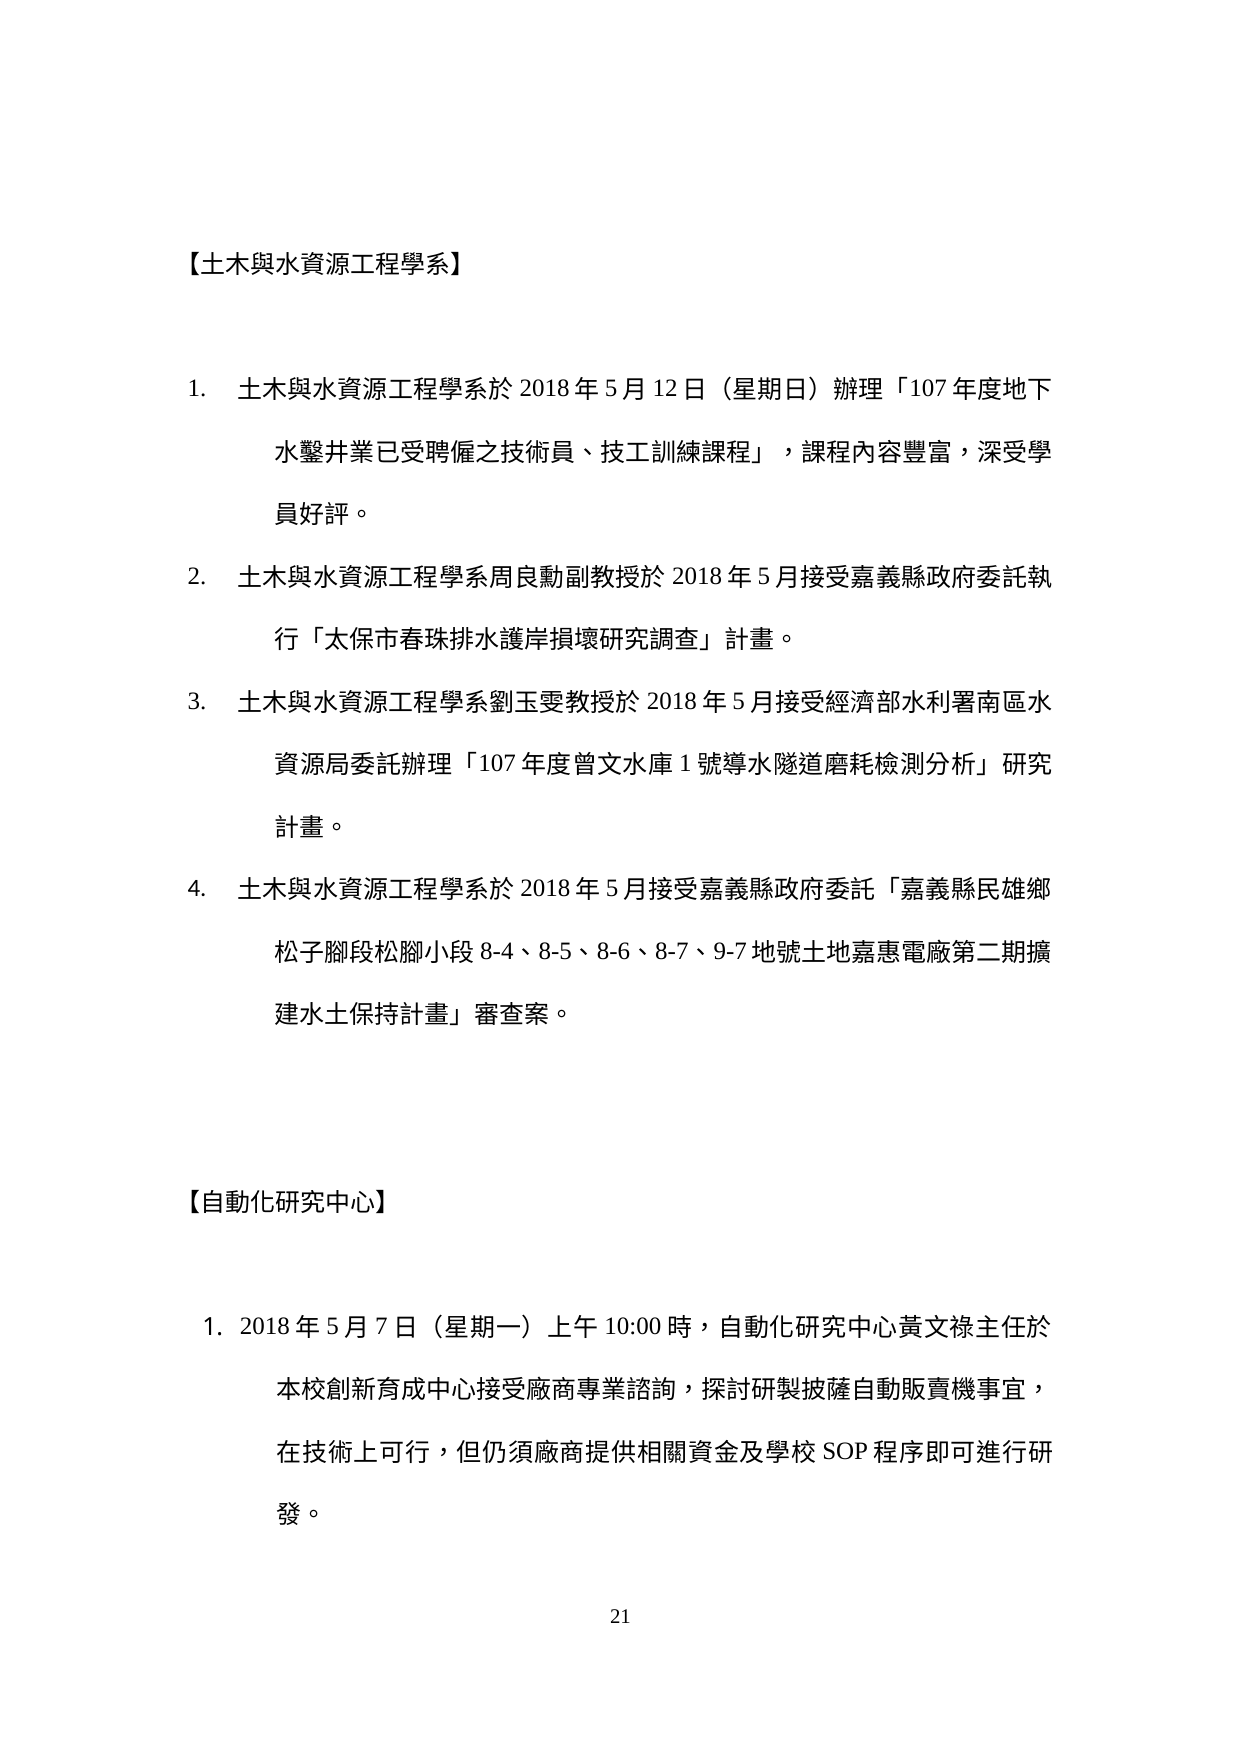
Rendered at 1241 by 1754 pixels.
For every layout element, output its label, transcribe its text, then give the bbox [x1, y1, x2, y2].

list 2018年5月7日（星期一）上午10:00時，自動化研究中心黃文祿主任於本校創新育成中心接受廠商專業諮詢，探討研製披薩自動販賣機事宜，在技術上可行，但仍須廠商提供相關資金及學校SOP程序即可進行研發。 [202, 1284, 1053, 1534]
text 【自動化研究中心】 [175, 1159, 1053, 1221]
list 土木與水資源工程學系於2018年5月接受嘉義縣政府委託「嘉義縣民雄鄉松子腳段松腳小段8-4、8-5、8-6、8-7、9-7地號土地嘉惠電廠第二期擴建水土保持計畫」審查案。 [187, 846, 1053, 1034]
list 土木與水資源工程學系於2018年5月12日（星期日）辦理「107年度地下水鑿井業已受聘僱之技術員、技工訓練課程」，課程內容豐富，深受學員好評。 [187, 346, 1053, 534]
text 【土木與水資源工程學系】 [175, 221, 1053, 284]
list 土木與水資源工程學系劉玉雯教授於2018年5月接受經濟部水利署南區水資源局委託辦理「107年度曾文水庫1號導水隧道磨耗檢測分析」研究計畫。 [187, 659, 1053, 846]
list 土木與水資源工程學系周良勳副教授於2018年5月接受嘉義縣政府委託執行「太保市春珠排水護岸損壞研究調查」計畫。 [187, 534, 1053, 659]
